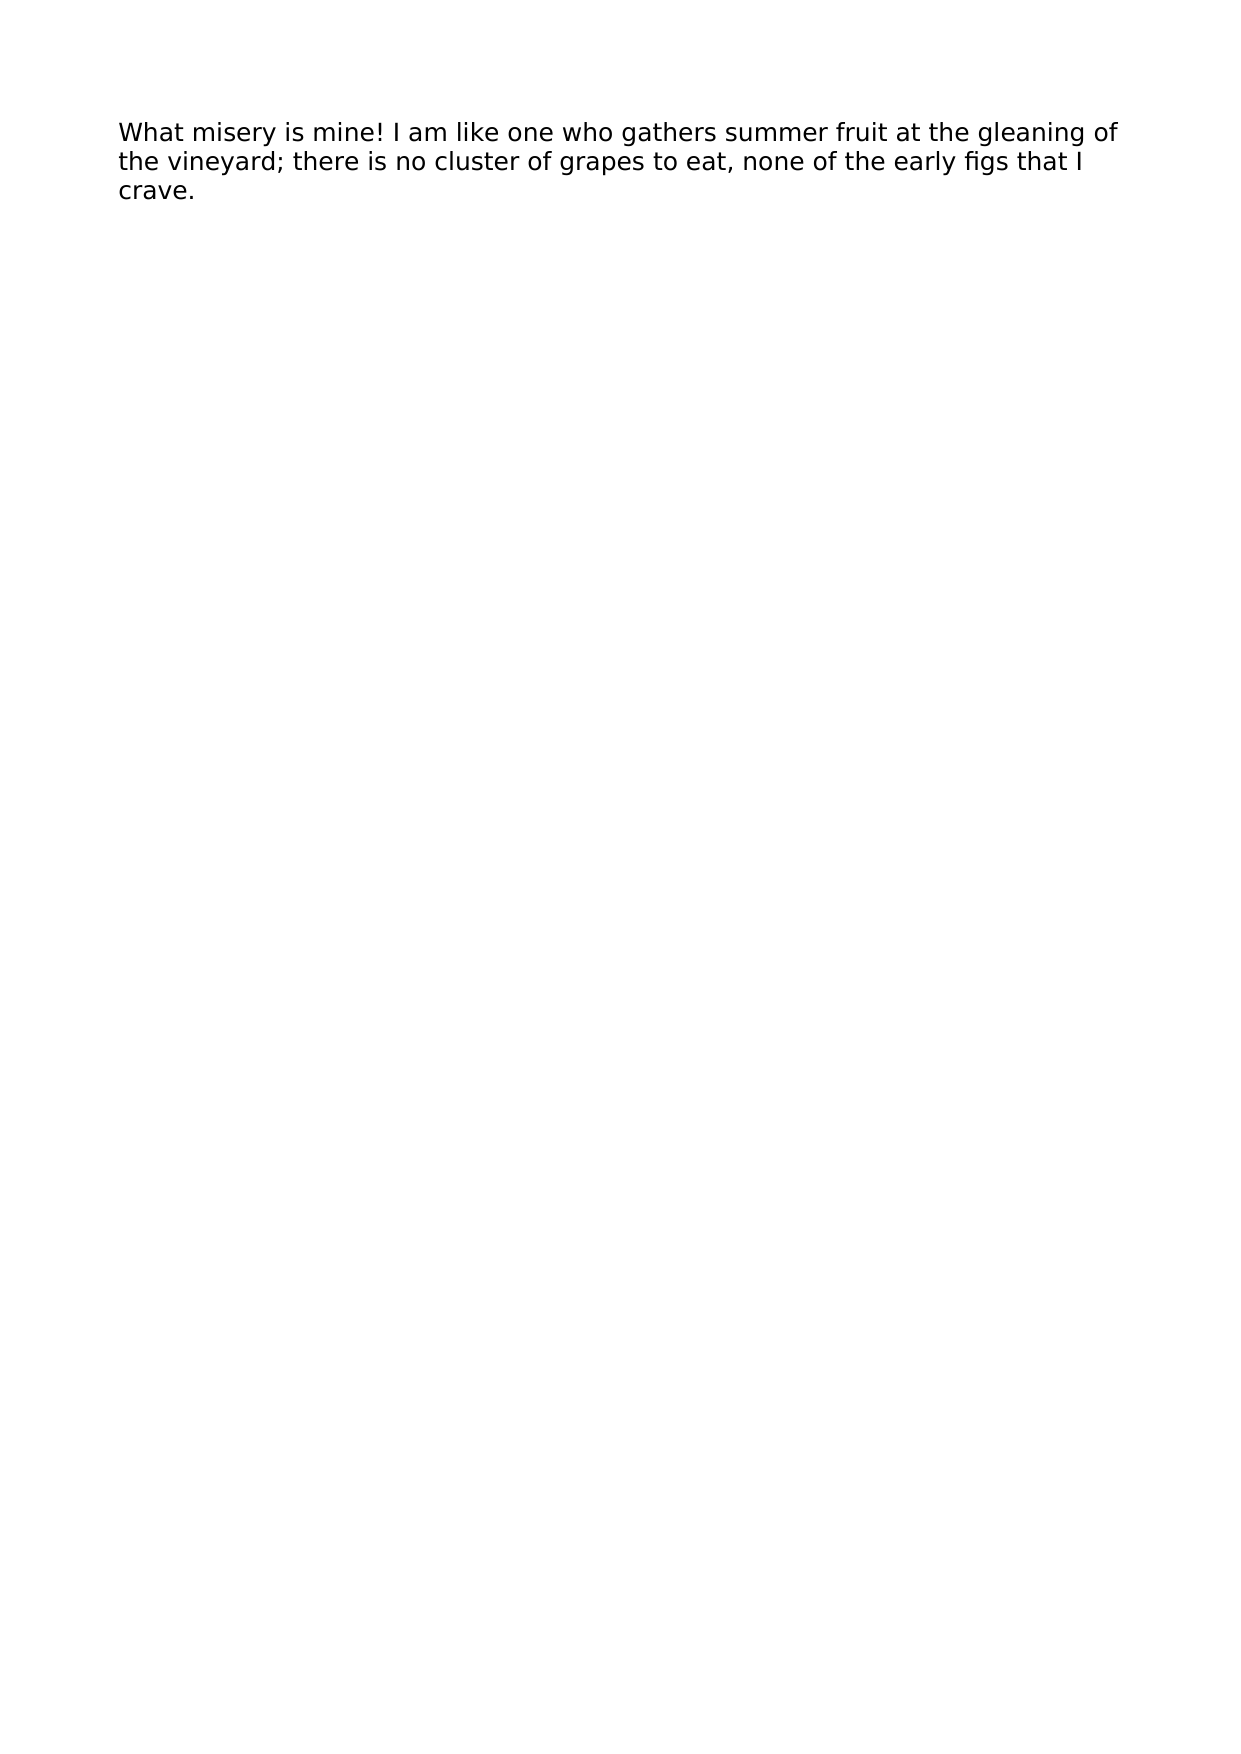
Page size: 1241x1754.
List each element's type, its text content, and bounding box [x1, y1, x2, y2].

text What misery is mine! I am like one who gathers summer fruit at the gleaning of the vineyard; there is no cluster of grapes to eat, none of the early figs that I crave. [118, 118, 1122, 206]
